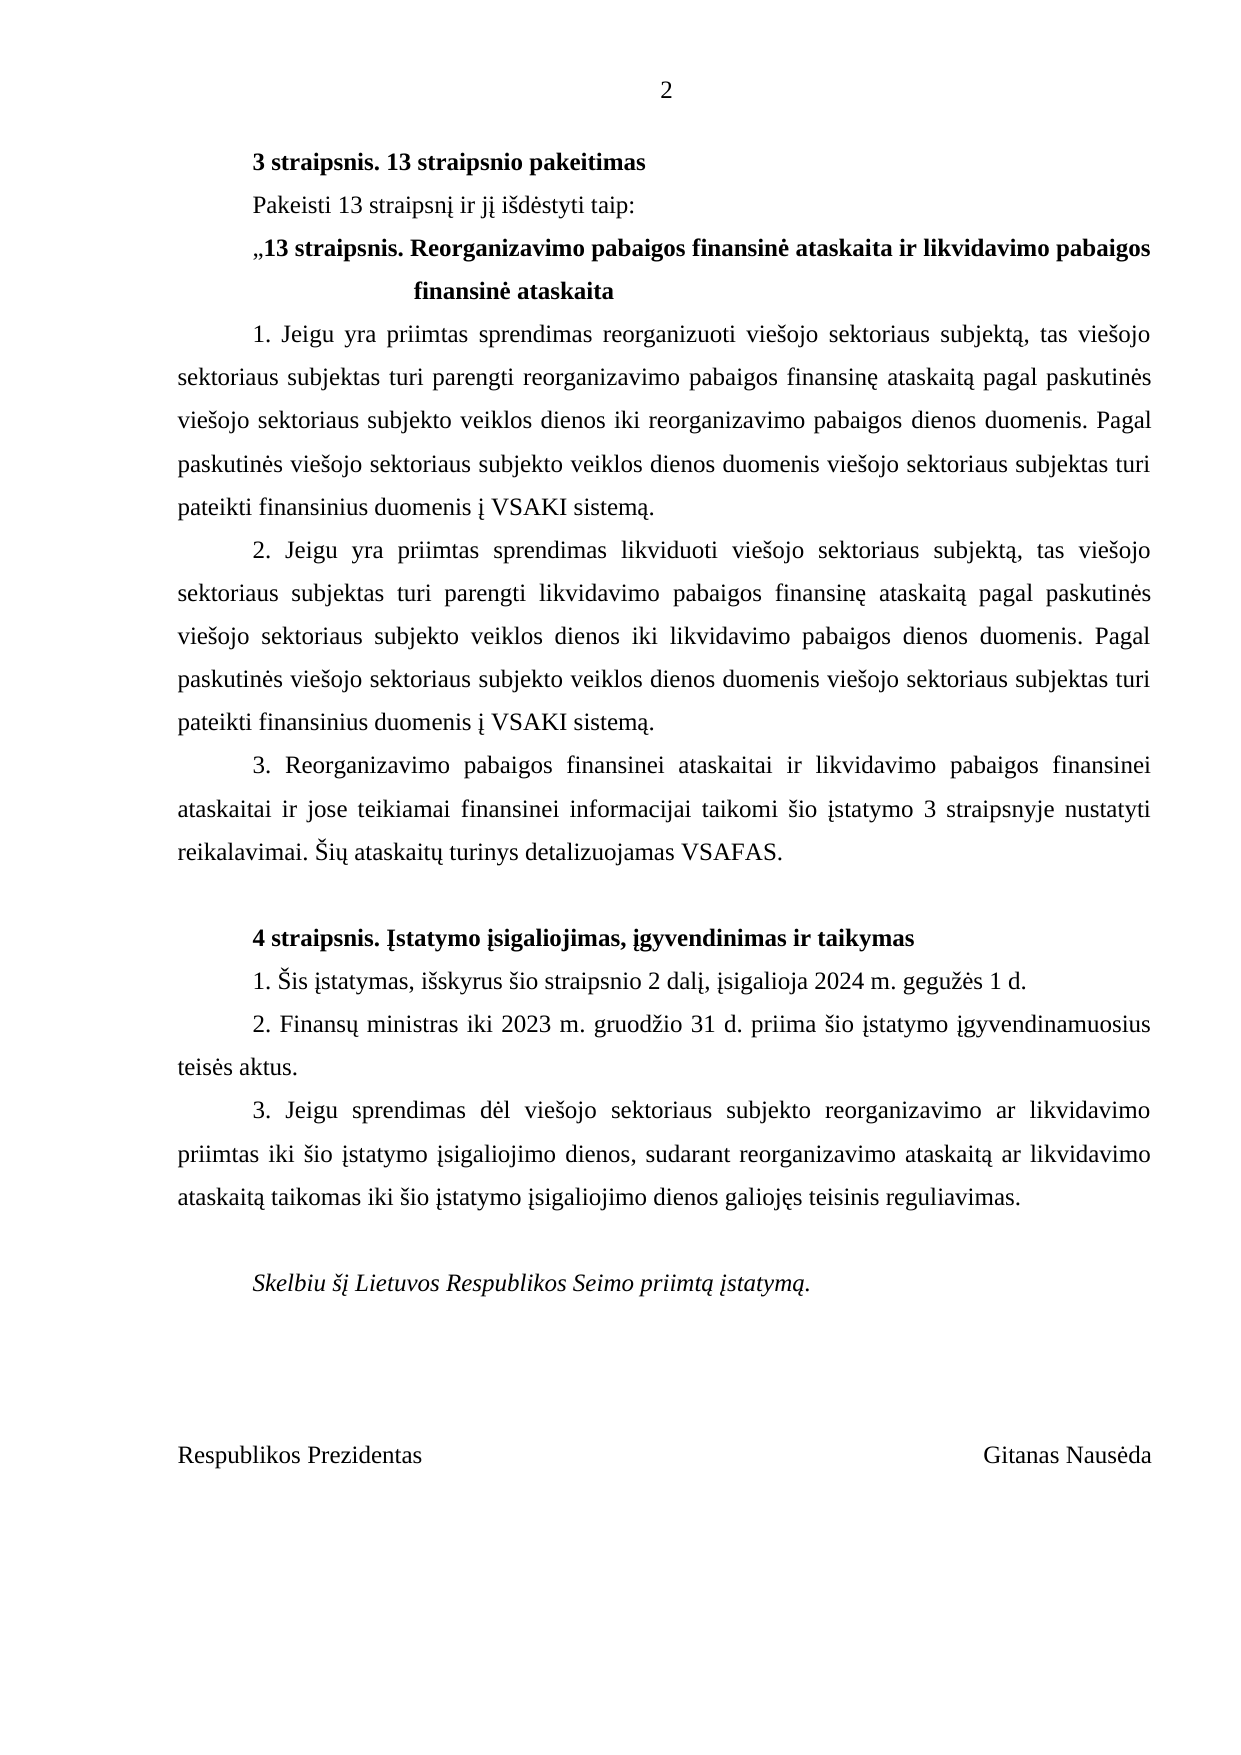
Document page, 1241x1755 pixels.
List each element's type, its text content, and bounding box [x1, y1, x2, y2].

text Skelbiu šį Lietuvos Respublikos Seimo priimtą įstatymą. [177, 1268, 1152, 1297]
text 3. Reorganizavimo pabaigos finansinei ataskaitai ir likvidavimo pabaigos finansinei ataskaitai ir jose teikiamai finansinei informacijai taikomi šio įstatymo 3 straipsnyje nustatyti reikalavimai. Šių ataskaitų turinys detalizuojamas VSAFAS. [177, 751, 1152, 866]
text 2. Finansų ministras iki 2023 m. gruodžio 31 d. priima šio įstatymo įgyvendinamuosius teisės aktus. [177, 1009, 1152, 1081]
text 3. Jeigu sprendimas dėl viešojo sektoriaus subjekto reorganizavimo ar likvidavimo priimtas iki šio įstatymo įsigaliojimo dienos, sudarant reorganizavimo ataskaitą ar likvidavimo ataskaitą taikomas iki šio įstatymo įsigaliojimo dienos galiojęs teisinis reguliavimas. [177, 1096, 1152, 1211]
text „13 straipsnis. Reorganizavimo pabaigos finansinė ataskaita ir likvidavimo pabaigos finansinė ataskaita [252, 233, 1152, 305]
text 2. Jeigu yra priimtas sprendimas likviduoti viešojo sektoriaus subjektą, tas viešojo sektoriaus subjektas turi parengti likvidavimo pabaigos finansinę ataskaitą pagal paskutinės viešojo sektoriaus subjekto veiklos dienos iki likvidavimo pabaigos dienos duomenis. Pagal paskutinės viešojo sektoriaus subjekto veiklos dienos duomenis viešojo sektoriaus subjektas turi pateikti finansinius duomenis į VSAKI sistemą. [177, 535, 1152, 736]
text 1. Šis įstatymas, išskyrus šio straipsnio 2 dalį, įsigalioja 2024 m. gegužės 1 d. [177, 966, 1152, 995]
text 4 straipsnis. Įstatymo įsigaliojimas, įgyvendinimas ir taikymas [177, 923, 1152, 952]
text 1. Jeigu yra priimtas sprendimas reorganizuoti viešojo sektoriaus subjektą, tas viešojo sektoriaus subjektas turi parengti reorganizavimo pabaigos finansinę ataskaitą pagal paskutinės viešojo sektoriaus subjekto veiklos dienos iki reorganizavimo pabaigos dienos duomenis. Pagal paskutinės viešojo sektoriaus subjekto veiklos dienos duomenis viešojo sektoriaus subjektas turi pateikti finansinius duomenis į VSAKI sistemą. [177, 319, 1152, 521]
text 3 straipsnis. 13 straipsnio pakeitimas [177, 147, 1152, 176]
text Pakeisti 13 straipsnį ir jį išdėstyti taip: [177, 190, 1152, 219]
text Respublikos Prezidentas Gitanas Nausėda [177, 1441, 1152, 1469]
